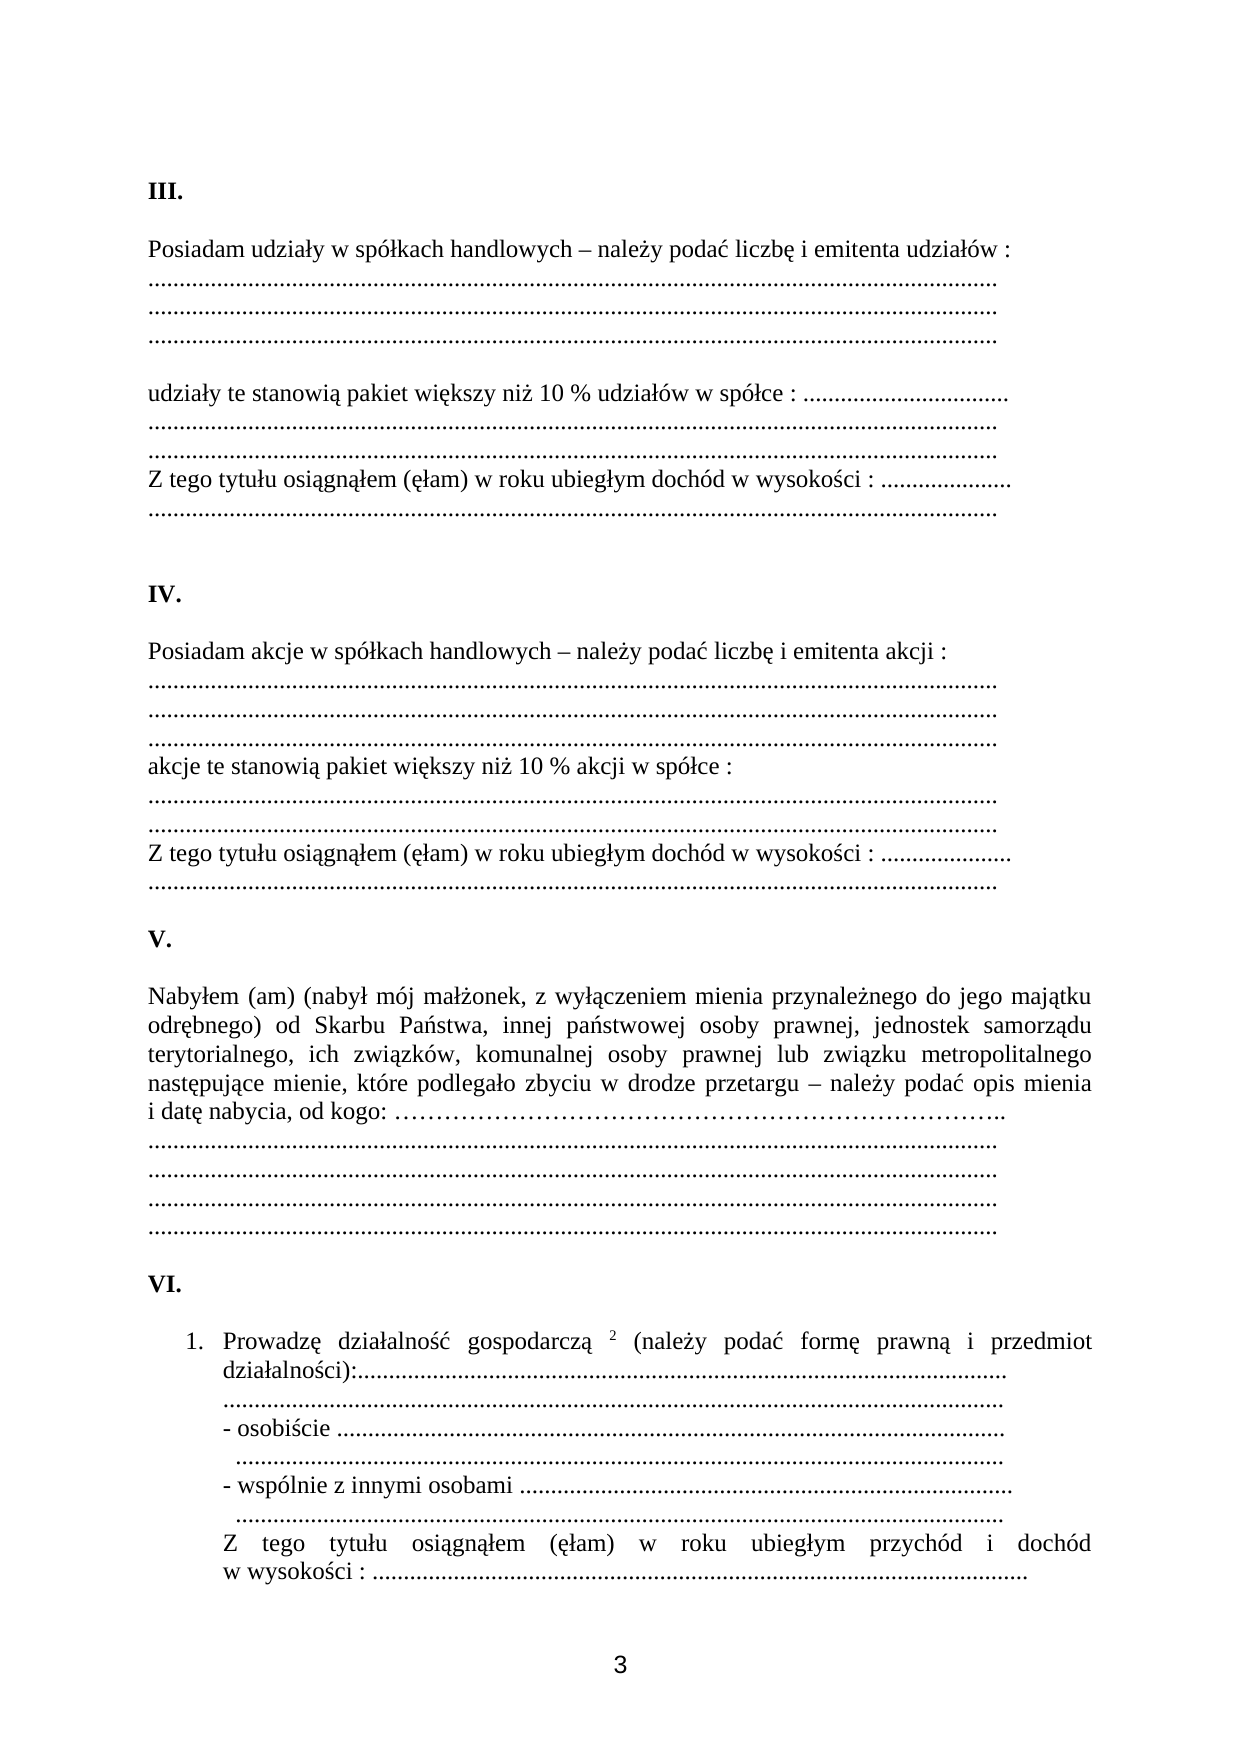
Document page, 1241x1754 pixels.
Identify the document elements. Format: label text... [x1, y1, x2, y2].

text - wspólnie z innymi osobami ............................................................................... [223, 1470, 1093, 1499]
text ........................................................................................................................................ [148, 435, 1093, 464]
text Z tego tytułu osiągnąłem (ęłam) w roku ubiegłym dochód w wysokości : ..................... [148, 464, 1093, 493]
text ........................................................................................................................................ [148, 263, 1093, 291]
list Prowadzę działalność gospodarczą 2 (należy podać formę prawną i przedmiot działalności):........................................................................................................ [185, 1326, 1093, 1384]
text ........................................................................................................................................ [148, 320, 1093, 349]
text ........................................................................................................................................ [148, 1154, 1093, 1183]
text VI. [148, 1269, 1093, 1298]
text ........................................................................................................................................ [148, 406, 1093, 435]
text ........................................................................................................................................ [148, 866, 1093, 895]
text ........................................................................................................................................ [148, 665, 1093, 694]
text Posiadam udziały w spółkach handlowych – należy podać liczbę i emitenta udziałów : [148, 234, 1093, 263]
text ........................................................................................................................................ [148, 493, 1093, 521]
text akcje te stanowią pakiet większy niż 10 % akcji w spółce : [148, 751, 1093, 780]
text ........................................................................................................................................ [148, 291, 1093, 320]
text Z tego tytułu osiągnąłem (ęłam) w roku ubiegłym przychód i dochód w wysokości : ......................................................................................................... [223, 1528, 1093, 1585]
text III. [148, 176, 1093, 205]
text ........................................................................................................................................ [148, 1125, 1093, 1154]
text ........................................................................................................................................ [148, 780, 1093, 809]
text ........................................................................................................................................ [148, 809, 1093, 838]
text Nabyłem (am) (nabył mój małżonek, z wyłączeniem mienia przynależnego do jego majątku odrębnego) od Skarbu Państwa, innej państwowej osoby prawnej, jednostek samorządu terytorialnego, ich związków, komunalnej osoby prawnej lub związku metropolitalnego następujące mienie, które podlegało zbyciu w drodze przetargu – należy podać opis mienia i datę nabycia, od kogo: ……………………………………………………………….. [148, 981, 1093, 1125]
text ........................................................................................................................................ [148, 1183, 1093, 1211]
text Posiadam akcje w spółkach handlowych – należy podać liczbę i emitenta akcji : [148, 636, 1093, 665]
text ........................................................................................................................................ [148, 723, 1093, 751]
text udziały te stanowią pakiet większy niż 10 % udziałów w spółce : ................................. [148, 378, 1093, 406]
text - osobiście ........................................................................................................... [223, 1413, 1093, 1441]
text ........................................................................................................................................ [148, 694, 1093, 723]
text ........................................................................................................................................ [148, 1211, 1093, 1240]
text Z tego tytułu osiągnąłem (ęłam) w roku ubiegłym dochód w wysokości : ..................... [148, 838, 1093, 866]
text ........................................................................................................................... [223, 1441, 1093, 1470]
text ........................................................................................................................... [223, 1499, 1093, 1528]
text IV. [148, 579, 1093, 608]
text V. [148, 924, 1093, 953]
text ............................................................................................................................. [223, 1384, 1093, 1413]
